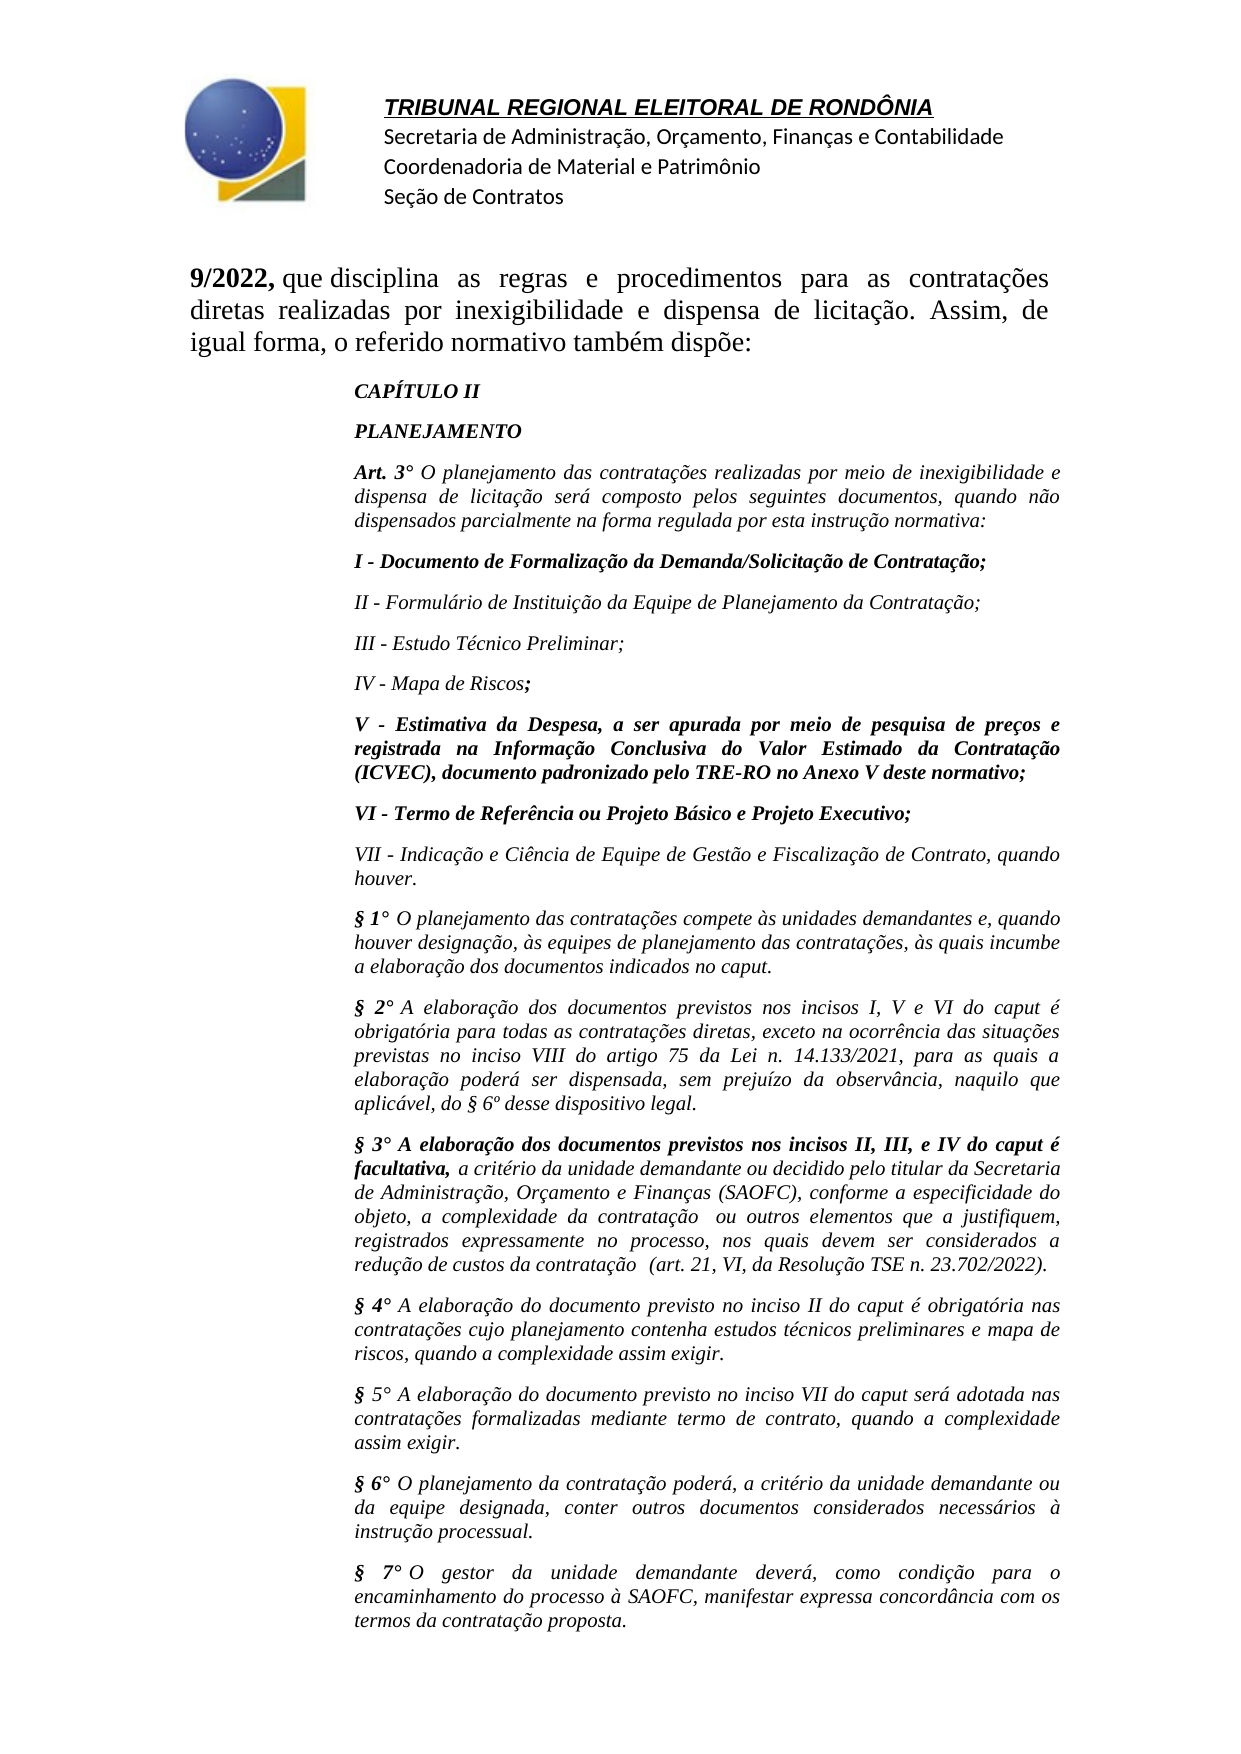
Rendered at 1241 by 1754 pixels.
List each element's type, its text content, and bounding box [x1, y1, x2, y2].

text § 7° O gestor da unidade demandante deverá, como condição para o encaminhamento do processo à SAOFC, manifestar expressa concordância com os termos da contratação proposta. [354, 1560, 1063, 1632]
text Art. 3° O planejamento das contratações realizadas por meio de inexigibilidade e dispensa de licitação será composto pelos seguintes documentos, quando não dispensados parcialmente na forma regulada por esta instrução normativa: [354, 460, 1063, 532]
text § 6° O planejamento da contratação poderá, a critério da unidade demandante ou da equipe designada, conter outros documentos considerados necessários à instrução processual. [354, 1471, 1063, 1543]
text II - Formulário de Instituição da Equipe de Planejamento da Contratação; [354, 590, 1063, 614]
text § 4° A elaboração do documento previsto no inciso II do caput é obrigatória nas contratações cujo planejamento contenha estudos técnicos preliminares e mapa de riscos, quando a complexidade assim exigir. [354, 1293, 1063, 1365]
text § 2° A elaboração dos documentos previstos nos incisos I, V e VI do caput é obrigatória para todas as contratações diretas, exceto na ocorrência das situações previstas no inciso VIII do artigo 75 da Lei n. 14.133/2021, para as quais a elaboração poderá ser dispensada, sem prejuízo da observância, naquilo que aplicável, do § 6º desse dispositivo legal. [354, 995, 1063, 1115]
text CAPÍTULO II [354, 379, 1063, 403]
text § 5° A elaboração do documento previsto no inciso VII do caput será adotada nas contratações formalizadas mediante termo de contrato, quando a complexidade assim exigir. [354, 1382, 1063, 1454]
text VII - Indicação e Ciência de Equipe de Gestão e Fiscalização de Contrato, quando houver. [354, 841, 1063, 889]
text 9/2022, que disciplina as regras e procedimentos para as contratações diretas realizadas por inexigibilidade e dispensa de licitação. Assim, de igual forma, o referido normativo também dispõe: [190, 261, 1051, 358]
text III - Estudo Técnico Preliminar; [354, 630, 1063, 654]
text V - Estimativa da Despesa, a ser apurada por meio de pesquisa de preços e registrada na Informação Conclusiva do Valor Estimado da Contratação (ICVEC), documento padronizado pelo TRE-RO no Anexo V deste normativo; [354, 712, 1063, 784]
text I - Documento de Formalização da Demanda/Solicitação de Contratação; [354, 549, 1063, 573]
text IV - Mapa de Riscos; [354, 671, 1063, 695]
text VI - Termo de Referência ou Projeto Básico e Projeto Executivo; [354, 801, 1063, 825]
text § 3° A elaboração dos documentos previstos nos incisos II, III, e IV do caput é facultativa, a critério da unidade demandante ou decidido pelo titular da Secretaria de Administração, Orçamento e Finanças (SAOFC), conforme a especificidade do objeto, a complexidade da contratação ou outros elementos que a justifiquem, registrados expressamente no processo, nos quais devem ser considerados a redução de custos da contratação (art. 21, VI, da Resolução TSE n. 23.702/2022). [354, 1132, 1063, 1276]
text PLANEJAMENTO [354, 419, 1063, 443]
text § 1° O planejamento das contratações compete às unidades demandantes e, quando houver designação, às equipes de planejamento das contratações, às quais incumbe a elaboração dos documentos indicados no caput. [354, 906, 1063, 978]
